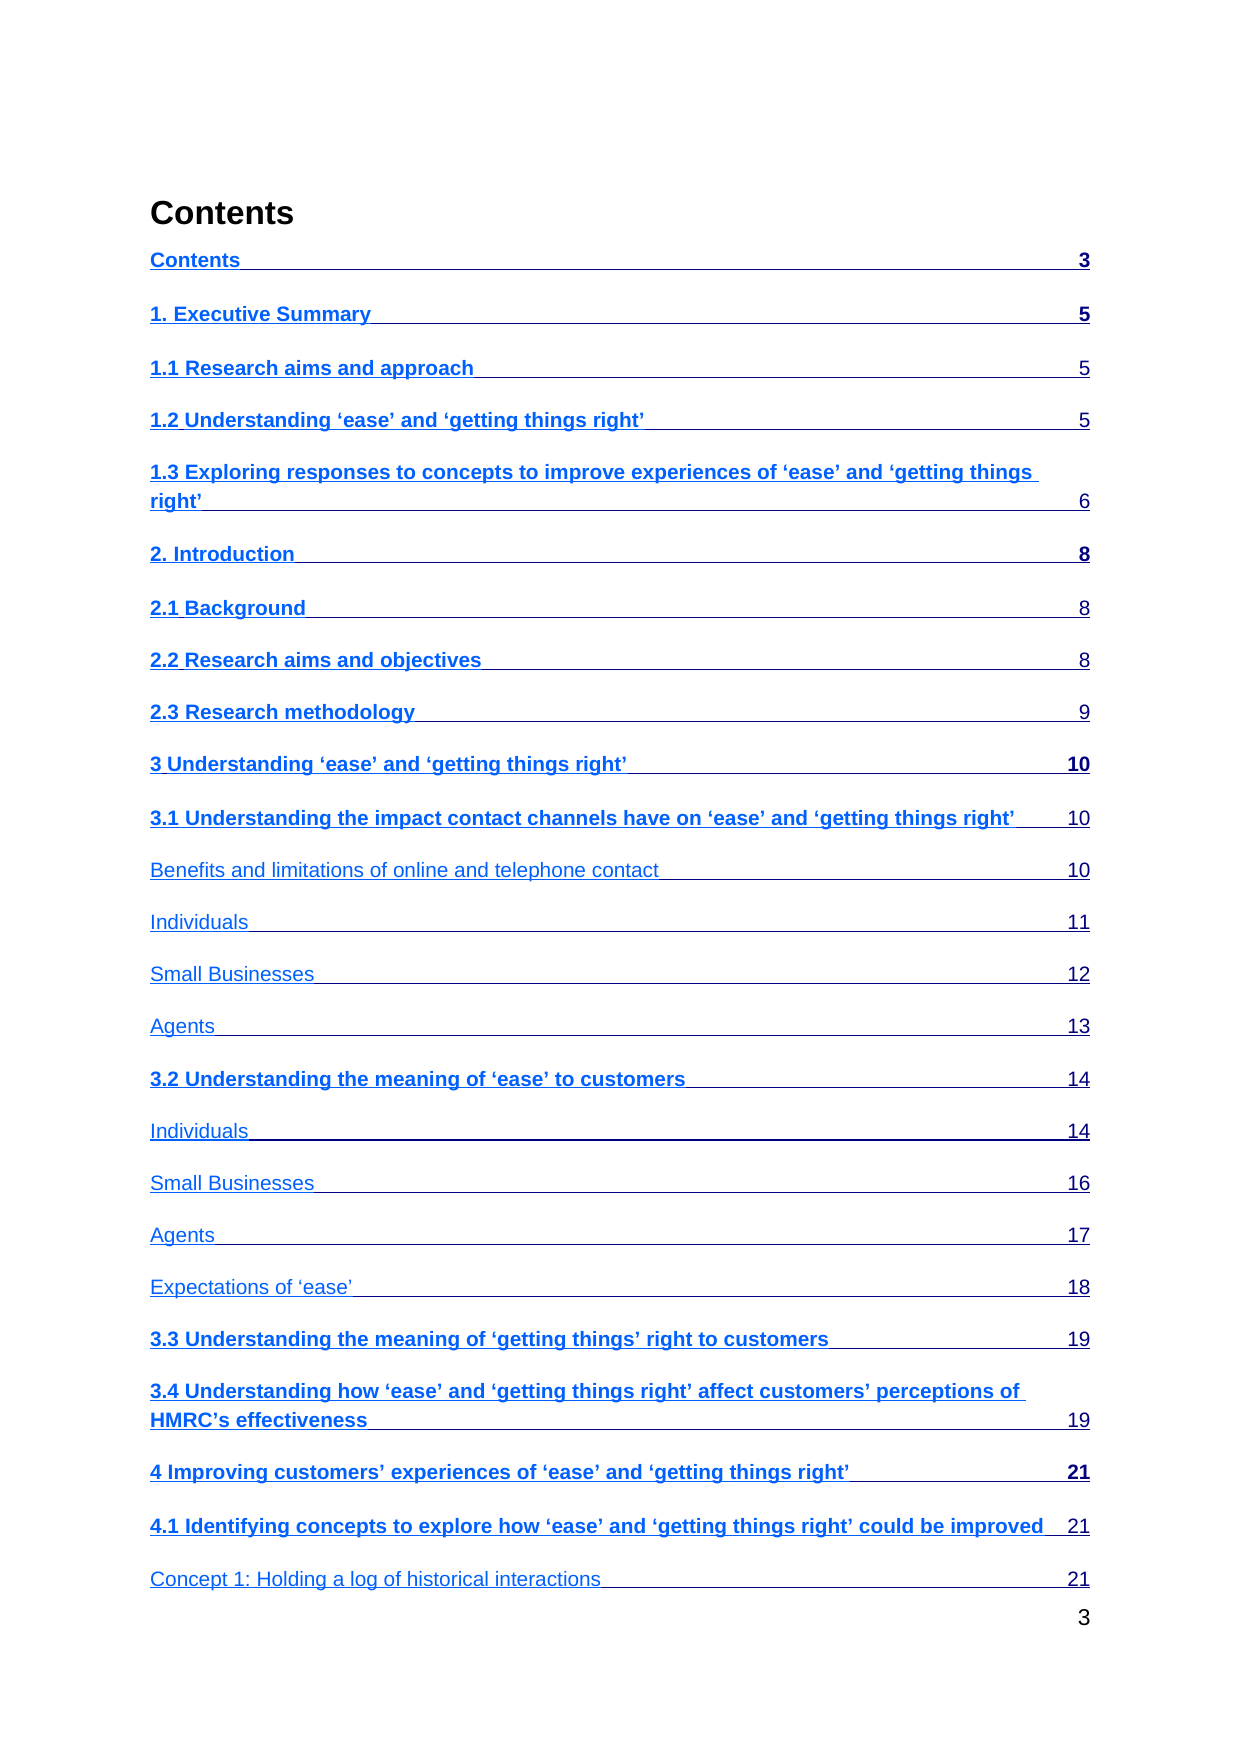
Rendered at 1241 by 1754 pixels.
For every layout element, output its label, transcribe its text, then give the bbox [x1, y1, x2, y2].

text Contents 3 [150, 244, 1090, 269]
text 1. Executive Summary 5 [150, 298, 1090, 323]
text [150, 984, 1090, 988]
text 3.1 Understanding the impact contact channels have on ‘ease’ and ‘getting things right’ 10 [150, 802, 1090, 827]
text 2. Introduction 8 [150, 538, 1090, 562]
text Benefits and limitations of online and telephone contact 10 [150, 854, 1090, 879]
text Agents 13 [150, 1011, 1090, 1035]
text 1.2 Understanding ‘ease’ and ‘getting things right’ 5 [150, 404, 1090, 429]
text 1.1 Research aims and approach 5 [150, 352, 1090, 377]
text 2.1 Background 8 [150, 592, 1090, 617]
text 4.1 Identifying concepts to explore how ‘ease’ and ‘getting things right’ could be improved 21 [150, 1511, 1090, 1535]
text [150, 1036, 1090, 1040]
text Small Businesses 16 [150, 1167, 1090, 1192]
text [150, 1482, 1090, 1486]
text Individuals 14 [150, 1115, 1090, 1139]
text 4 Improving customers’ experiences of ‘ease’ and ‘getting things right’ 21 [150, 1456, 1090, 1481]
text Agents 17 [150, 1219, 1090, 1244]
subtitle Contents [150, 193, 1090, 231]
text Concept 1: Holding a log of historical interactions 21 [150, 1563, 1090, 1587]
text 3 Understanding ‘ease’ and ‘getting things right’ 10 [150, 748, 1090, 773]
text [150, 1536, 1090, 1540]
text [150, 932, 1090, 936]
text 3.2 Understanding the meaning of ‘ease’ to customers 14 [150, 1063, 1090, 1087]
text 1.3 Exploring responses to concepts to improve experiences of ‘ease’ and ‘getting things right’ 6 [150, 456, 1090, 510]
text [150, 563, 1090, 567]
text 3.3 Understanding the meaning of ‘getting things’ right to customers 19 [150, 1323, 1090, 1348]
text 2.3 Research methodology 9 [150, 696, 1090, 721]
text Small Businesses 12 [150, 958, 1090, 983]
text 3.4 Understanding how ‘ease’ and ‘getting things right’ affect customers’ perceptions of HMRC’s effectiveness 19 [150, 1375, 1090, 1429]
text 2.2 Research aims and objectives 8 [150, 644, 1090, 669]
text [150, 511, 1090, 515]
text Individuals 11 [150, 906, 1090, 931]
text [150, 1588, 1090, 1592]
text Expectations of ‘ease’ 18 [150, 1271, 1090, 1296]
text [150, 1088, 1090, 1092]
